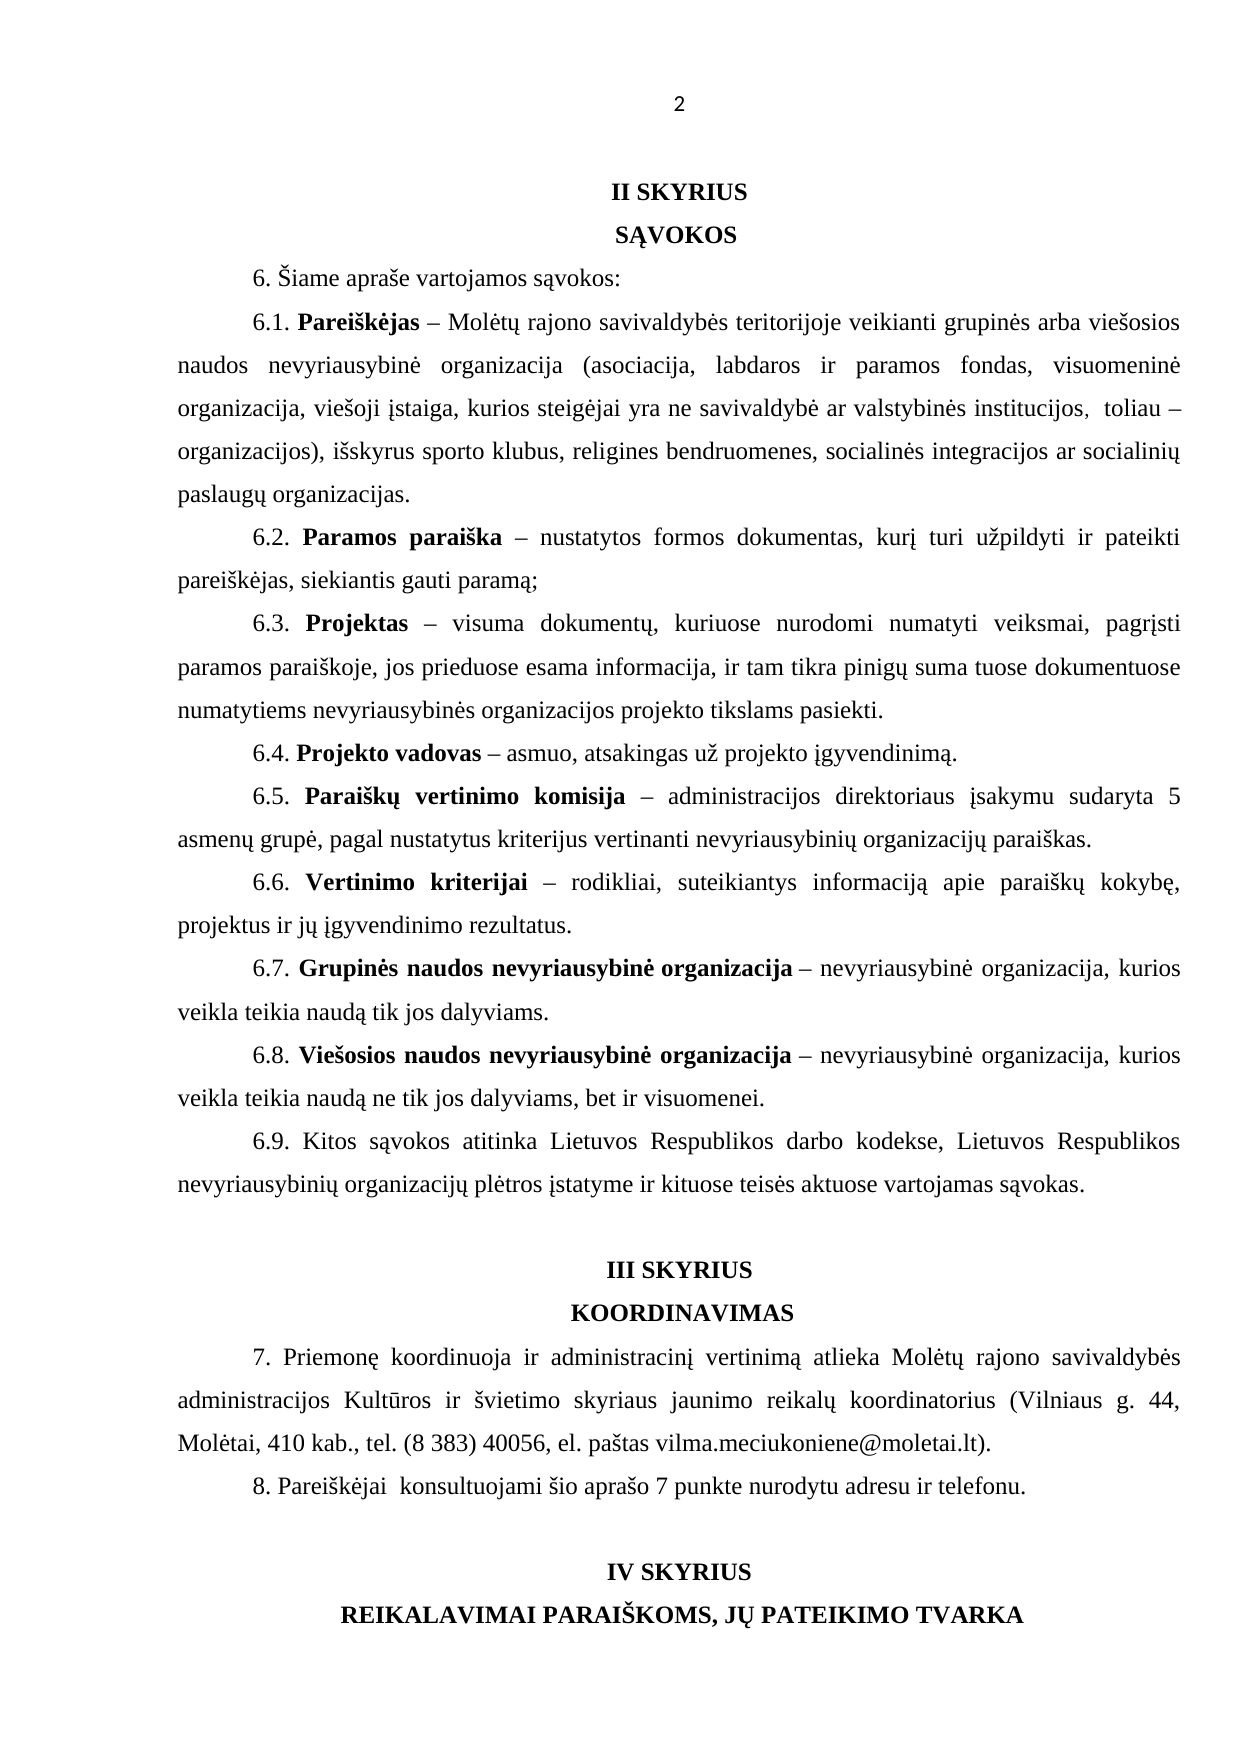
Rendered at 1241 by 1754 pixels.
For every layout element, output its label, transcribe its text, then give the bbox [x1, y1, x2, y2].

text REIKALAVIMAI PARAIŠKOMS, JŲ PATEIKIMO TVARKA [177, 1600, 1181, 1629]
text 6.3. Projektas – visuma dokumentų, kuriuose nurodomi numatyti veiksmai, pagrįsti paramos paraiškoje, jos prieduose esama informacija, ir tam tikra pinigų suma tuose dokumentuose numatytiems nevyriausybinės organizacijos projekto tikslams pasiekti. [177, 608, 1181, 723]
text 6.2. Paramos paraiška – nustatytos formos dokumentas, kurį turi užpildyti ir pateikti pareiškėjas, siekiantis gauti paramą; [177, 522, 1181, 594]
text KOORDINAVIMAS [177, 1298, 1181, 1327]
text 6.7. Grupinės naudos nevyriausybinė organizacija – nevyriausybinė organizacija, kurios veikla teikia naudą tik jos dalyviams. [177, 953, 1181, 1025]
text 8. Pareiškėjai konsultuojami šio aprašo 7 punkte nurodytu adresu ir telefonu. [177, 1471, 1181, 1500]
text 6.9. Kitos sąvokos atitinka Lietuvos Respublikos darbo kodekse, Lietuvos Respublikos nevyriausybinių organizacijų plėtros įstatyme ir kituose teisės aktuose vartojamas sąvokas. [177, 1126, 1181, 1198]
text 6.5. Paraiškų vertinimo komisija – administracijos direktoriaus įsakymu sudaryta 5 asmenų grupė, pagal nustatytus kriterijus vertinanti nevyriausybinių organizacijų paraiškas. [177, 781, 1181, 853]
text IV SKYRIUS [177, 1557, 1181, 1586]
text 6.4. Projekto vadovas – asmuo, atsakingas už projekto įgyvendinimą. [177, 738, 1181, 767]
text 7. Priemonę koordinuoja ir administracinį vertinimą atlieka Molėtų rajono savivaldybės administracijos Kultūros ir švietimo skyriaus jaunimo reikalų koordinatorius (Vilniaus g. 44, Molėtai, 410 kab., tel. (8 383) 40056, el. paštas vilma.meciukoniene@moletai.lt). [177, 1342, 1181, 1457]
text SĄVOKOS [177, 220, 1181, 249]
text II SKYRIUS [177, 177, 1181, 206]
text 6.6. Vertinimo kriterijai – rodikliai, suteikiantys informaciją apie paraiškų kokybę, projektus ir jų įgyvendinimo rezultatus. [177, 867, 1181, 939]
text III SKYRIUS [177, 1255, 1181, 1284]
text 6.1. Pareiškėjas – Molėtų rajono savivaldybės teritorijoje veikianti grupinės arba viešosios naudos nevyriausybinė organizacija (asociacija, labdaros ir paramos fondas, visuomeninė organizacija, viešoji įstaiga, kurios steigėjai yra ne savivaldybė ar valstybinės institucijos, toliau – organizacijos), išskyrus sporto klubus, religines bendruomenes, socialinės integracijos ar socialinių paslaugų organizacijas. [177, 307, 1181, 508]
text 6. Šiame apraše vartojamos sąvokos: [177, 263, 1181, 292]
text 6.8. Viešosios naudos nevyriausybinė organizacija – nevyriausybinė organizacija, kurios veikla teikia naudą ne tik jos dalyviams, bet ir visuomenei. [177, 1040, 1181, 1112]
